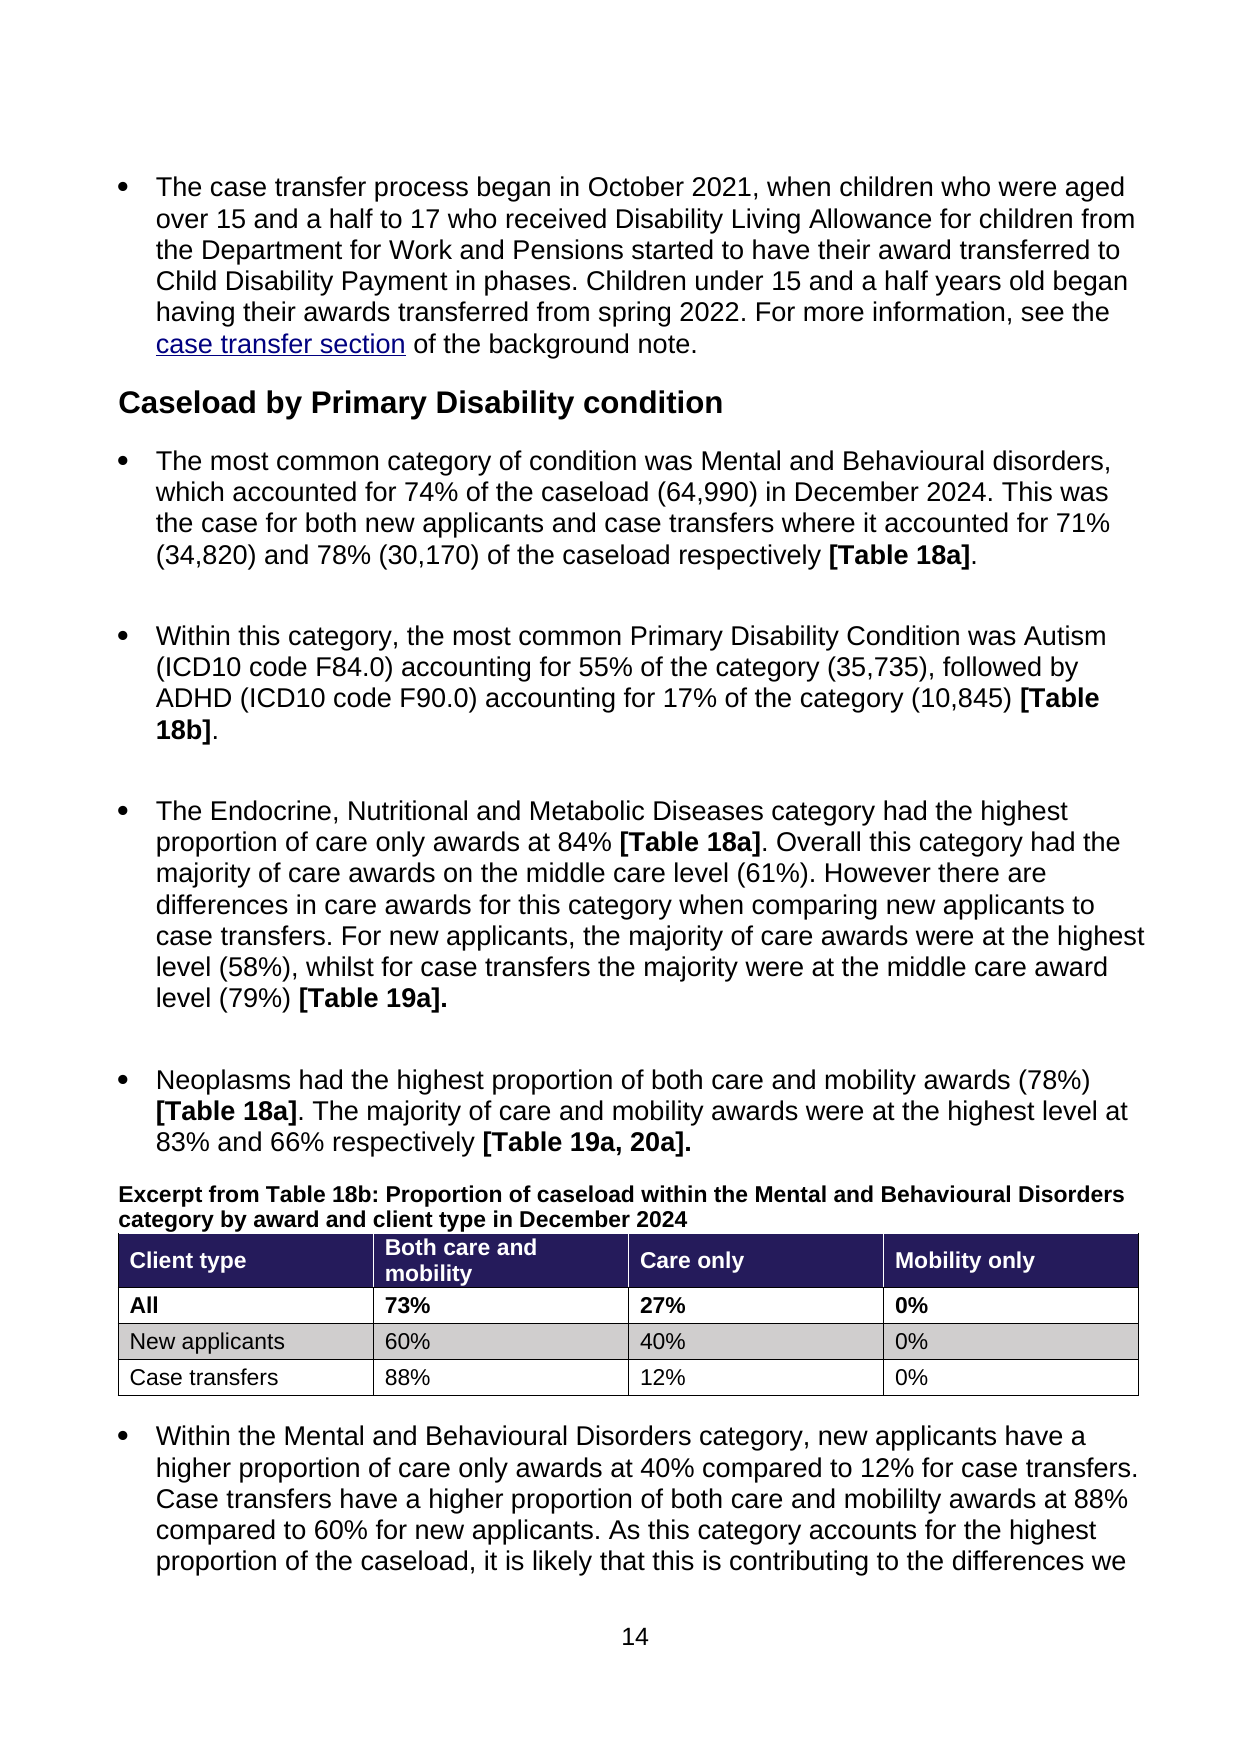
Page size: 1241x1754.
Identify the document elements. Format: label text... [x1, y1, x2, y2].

table_cell 40% [629, 1324, 883, 1359]
list The most common category of condition was Mental and Behavioural disorders, which accounted for 74% of the caseload (64,990) in December 2024. This was the case for both new applicants and case transfers where it accounted for 71% (34,820) and 78% (30,170) of the caseload respectively [Table 18a]. [118, 445, 1152, 570]
table_cell 0% [884, 1360, 1138, 1395]
table_cell 73% [374, 1288, 628, 1323]
text Excerpt from Table 18b: Proportion of caseload within the Mental and Behavioural Disorders category by award and client type in December 2024 [118, 1183, 1152, 1233]
table_cell 12% [629, 1360, 883, 1395]
table_cell All [119, 1288, 373, 1323]
list Within the Mental and Behavioural Disorders category, new applicants have a higher proportion of care only awards at 40% compared to 12% for case transfers. Case transfers have a higher proportion of both care and mobililty awards at 88% compared to 60% for new applicants. As this category accounts for the highest proportion of the caseload, it is likely that this is contributing to the differences we [118, 1421, 1152, 1577]
list The Endocrine, Nutritional and Metabolic Diseases category had the highest proportion of care only awards at 84% [Table 18a]. Overall this category had the majority of care awards on the middle care level (61%). However there are differences in care awards for this category when comparing new applicants to case transfers. For new applicants, the majority of care awards were at the highest level (58%), whilst for case transfers the majority were at the middle care award level (79%) [Table 19a]. [118, 795, 1152, 1014]
table_header Client type [119, 1234, 373, 1287]
table_cell 27% [629, 1288, 883, 1323]
list Neoplasms had the highest proportion of both care and mobility awards (78%) [Table 18a]. The majority of care and mobility awards were at the highest level at 83% and 66% respectively [Table 19a, 20a]. [118, 1064, 1152, 1158]
table_cell 0% [884, 1324, 1138, 1359]
table_cell 60% [374, 1324, 628, 1359]
table_header Care only [629, 1234, 883, 1287]
table_cell 88% [374, 1360, 628, 1395]
list Within this category, the most common Primary Disability Condition was Autism (ICD10 code F84.0) accounting for 55% of the category (35,735), followed by ADHD (ICD10 code F90.0) accounting for 17% of the category (10,845) [Table 18b]. [118, 620, 1152, 745]
table_header Mobility only [884, 1234, 1138, 1287]
table_cell 0% [884, 1288, 1138, 1323]
table_cell Case transfers [119, 1360, 373, 1395]
subtitle Caseload by Primary Disability condition [118, 384, 1152, 420]
table_cell New applicants [119, 1324, 373, 1359]
table_header Both care and mobility [374, 1234, 628, 1287]
list The case transfer process began in October 2021, when children who were aged over 15 and a half to 17 who received Disability Living Allowance for children from the Department for Work and Pensions started to have their award transferred to Child Disability Payment in phases. Children under 15 and a half years old began having their awards transferred from spring 2022. For more information, see the case transfer section of the background note. [118, 172, 1152, 359]
